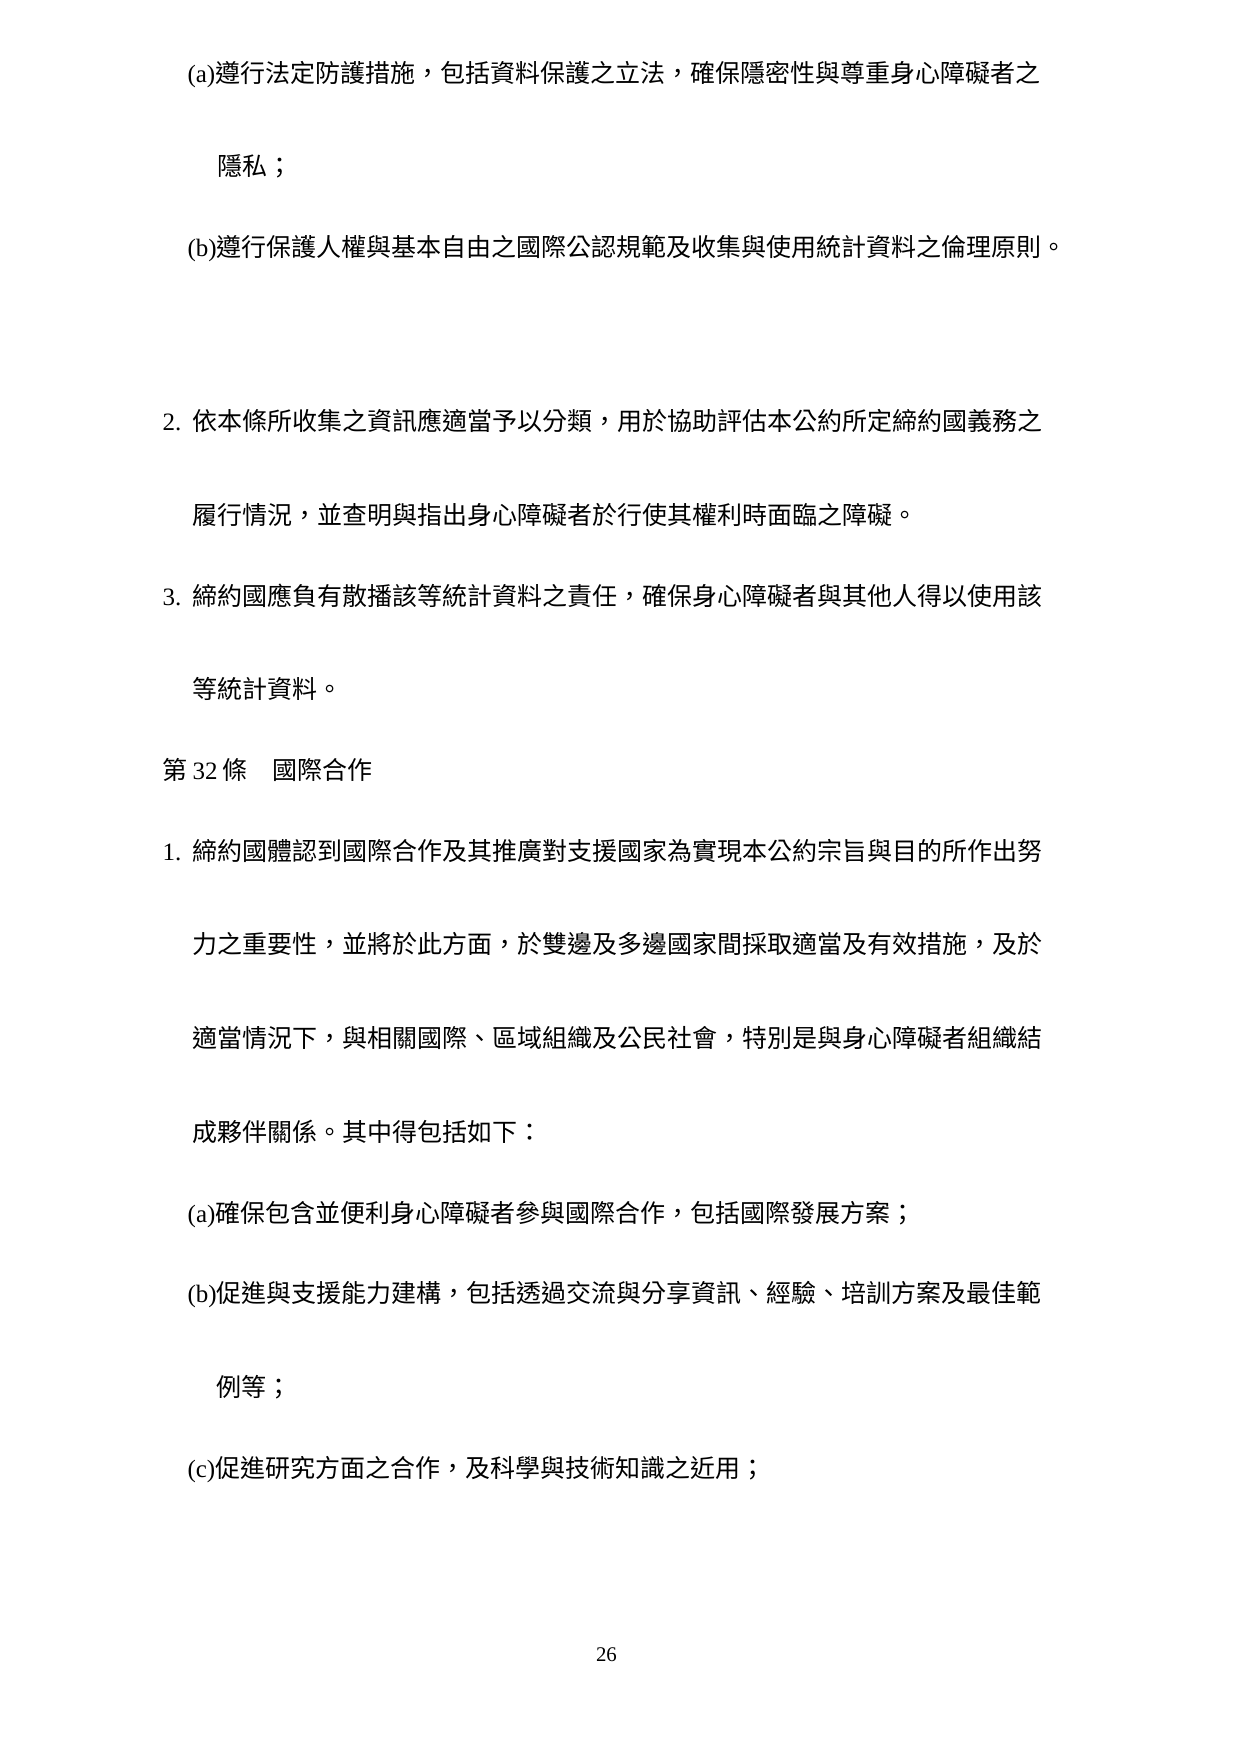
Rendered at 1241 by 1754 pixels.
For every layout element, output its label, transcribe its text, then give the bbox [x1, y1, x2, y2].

list 依本條所收集之資訊應適當予以分類，用於協助評估本公約所定締約國義務之履行情況，並查明與指出身心障礙者於行使其權利時面臨之障礙。 [162, 378, 1050, 534]
text (b)促進與支援能力建構，包括透過交流與分享資訊、經驗、培訓方案及最佳範例等； [187, 1250, 1050, 1406]
text 第32條 國際合作 [162, 727, 1050, 789]
list 締約國體認到國際合作及其推廣對支援國家為實現本公約宗旨與目的所作出努力之重要性，並將於此方面，於雙邊及多邊國家間採取適當及有效措施，及於適當情況下，與相關國際、區域組織及公民社會，特別是與身心障礙者組織結成夥伴關係。其中得包括如下： [162, 808, 1050, 1151]
list 締約國應負有散播該等統計資料之責任，確保身心障礙者與其他人得以使用該等統計資料。 [162, 553, 1050, 709]
text (b)遵行保護人權與基本自由之國際公認規範及收集與使用統計資料之倫理原則。 [187, 204, 1050, 360]
text (a)確保包含並便利身心障礙者參與國際合作，包括國際發展方案； [187, 1169, 1050, 1232]
text (c)促進研究方面之合作，及科學與技術知識之近用； [187, 1424, 1050, 1487]
text (a)遵行法定防護措施，包括資料保護之立法，確保隱密性與尊重身心障礙者之隱私； [187, 29, 1050, 186]
